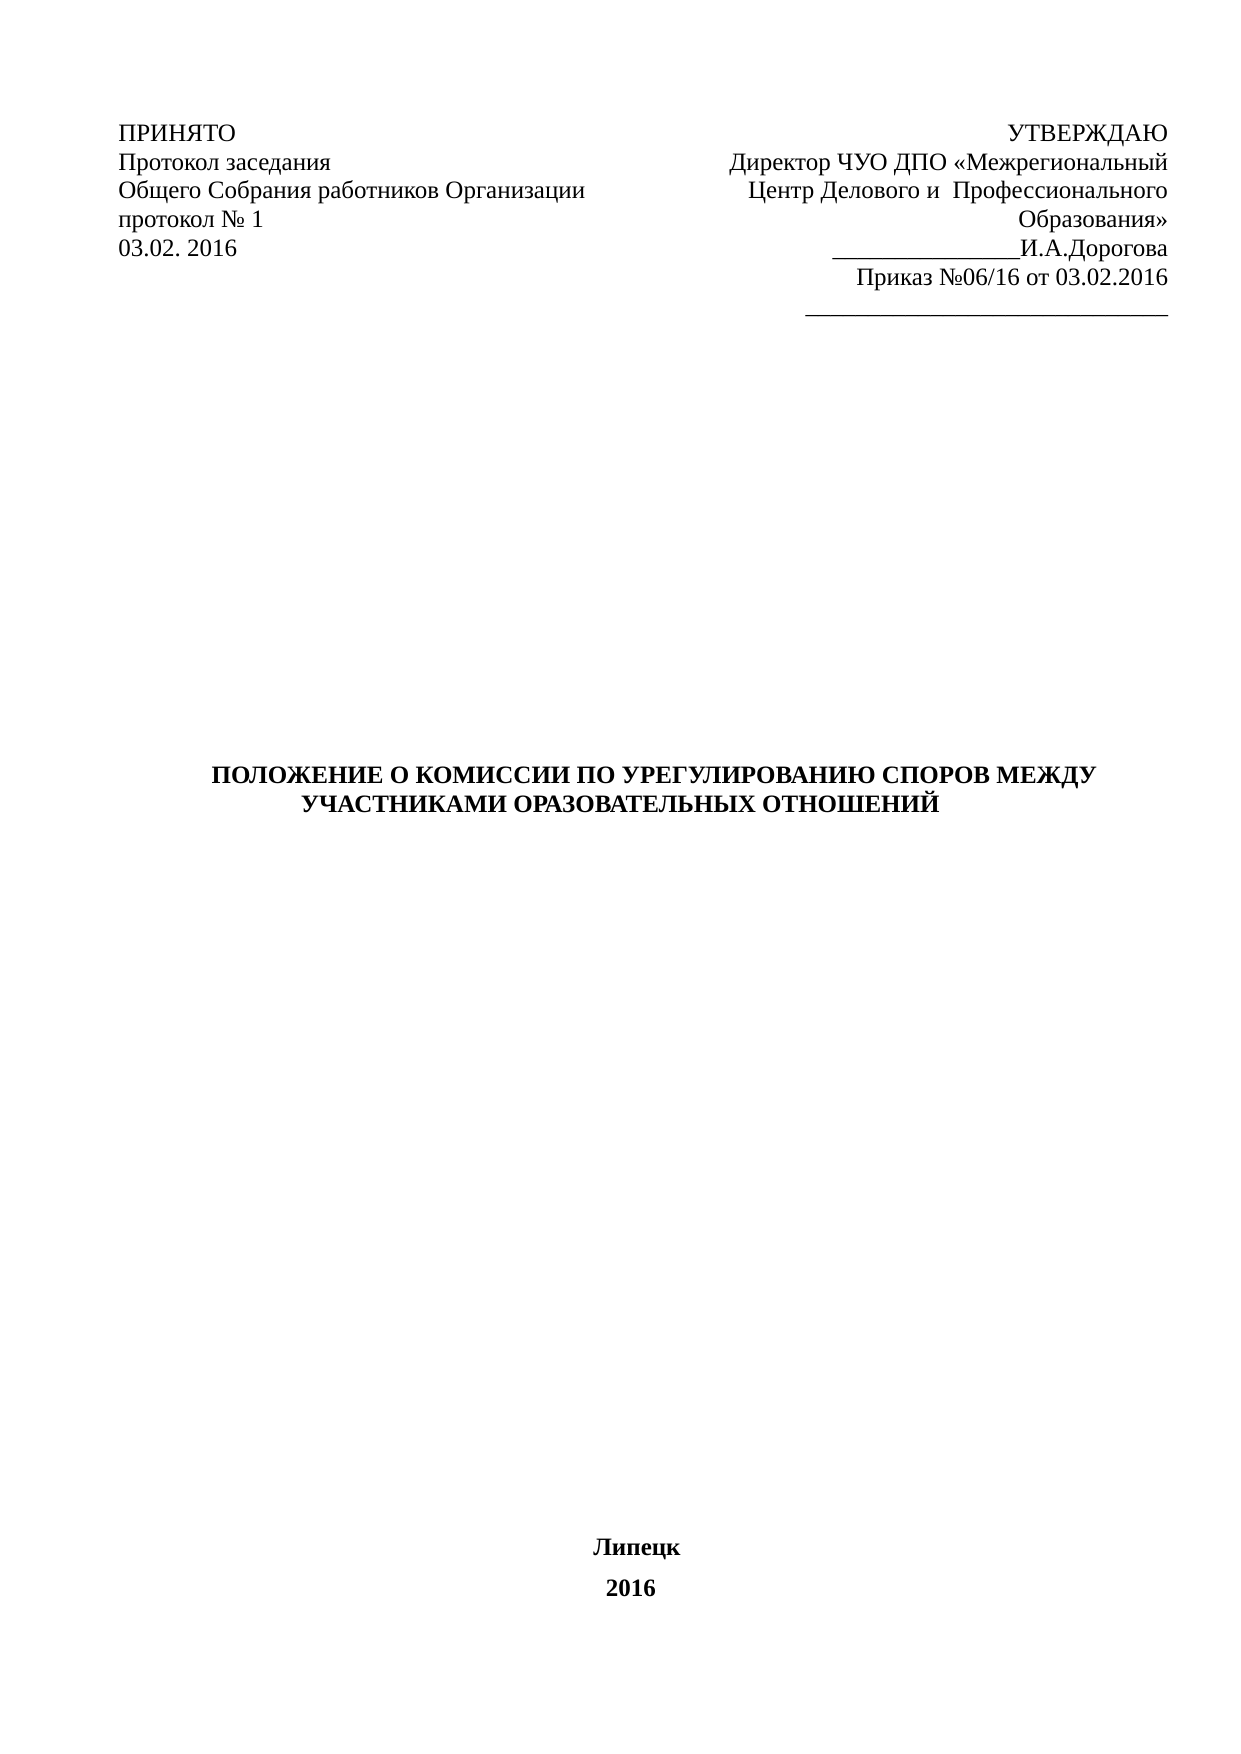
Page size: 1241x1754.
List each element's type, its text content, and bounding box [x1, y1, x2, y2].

text 2016 [118, 1573, 1122, 1602]
text ПОЛОЖЕНИЕ О КОМИССИИ ПО УРЕГУЛИРОВАНИЮ СПОРОВ МЕЖДУ УЧАСТНИКАМИ ОРАЗОВАТЕЛЬНЫХ ОТНОШЕНИЙ [118, 761, 1122, 818]
table_header УТВЕРЖДАЮ Директор ЧУО ДПО «Межрегиональный Центр Делового и Профессионального Образования» _______________И.А.Дорогова Приказ №06/16 от 03.02.2016 _____________________________ [681, 118, 1179, 319]
table_header ПРИНЯТО Протокол заседания Общего Собрания работников Организации протокол № 1 03.02. 2016 [107, 118, 681, 319]
text Липецк [118, 1532, 1122, 1561]
